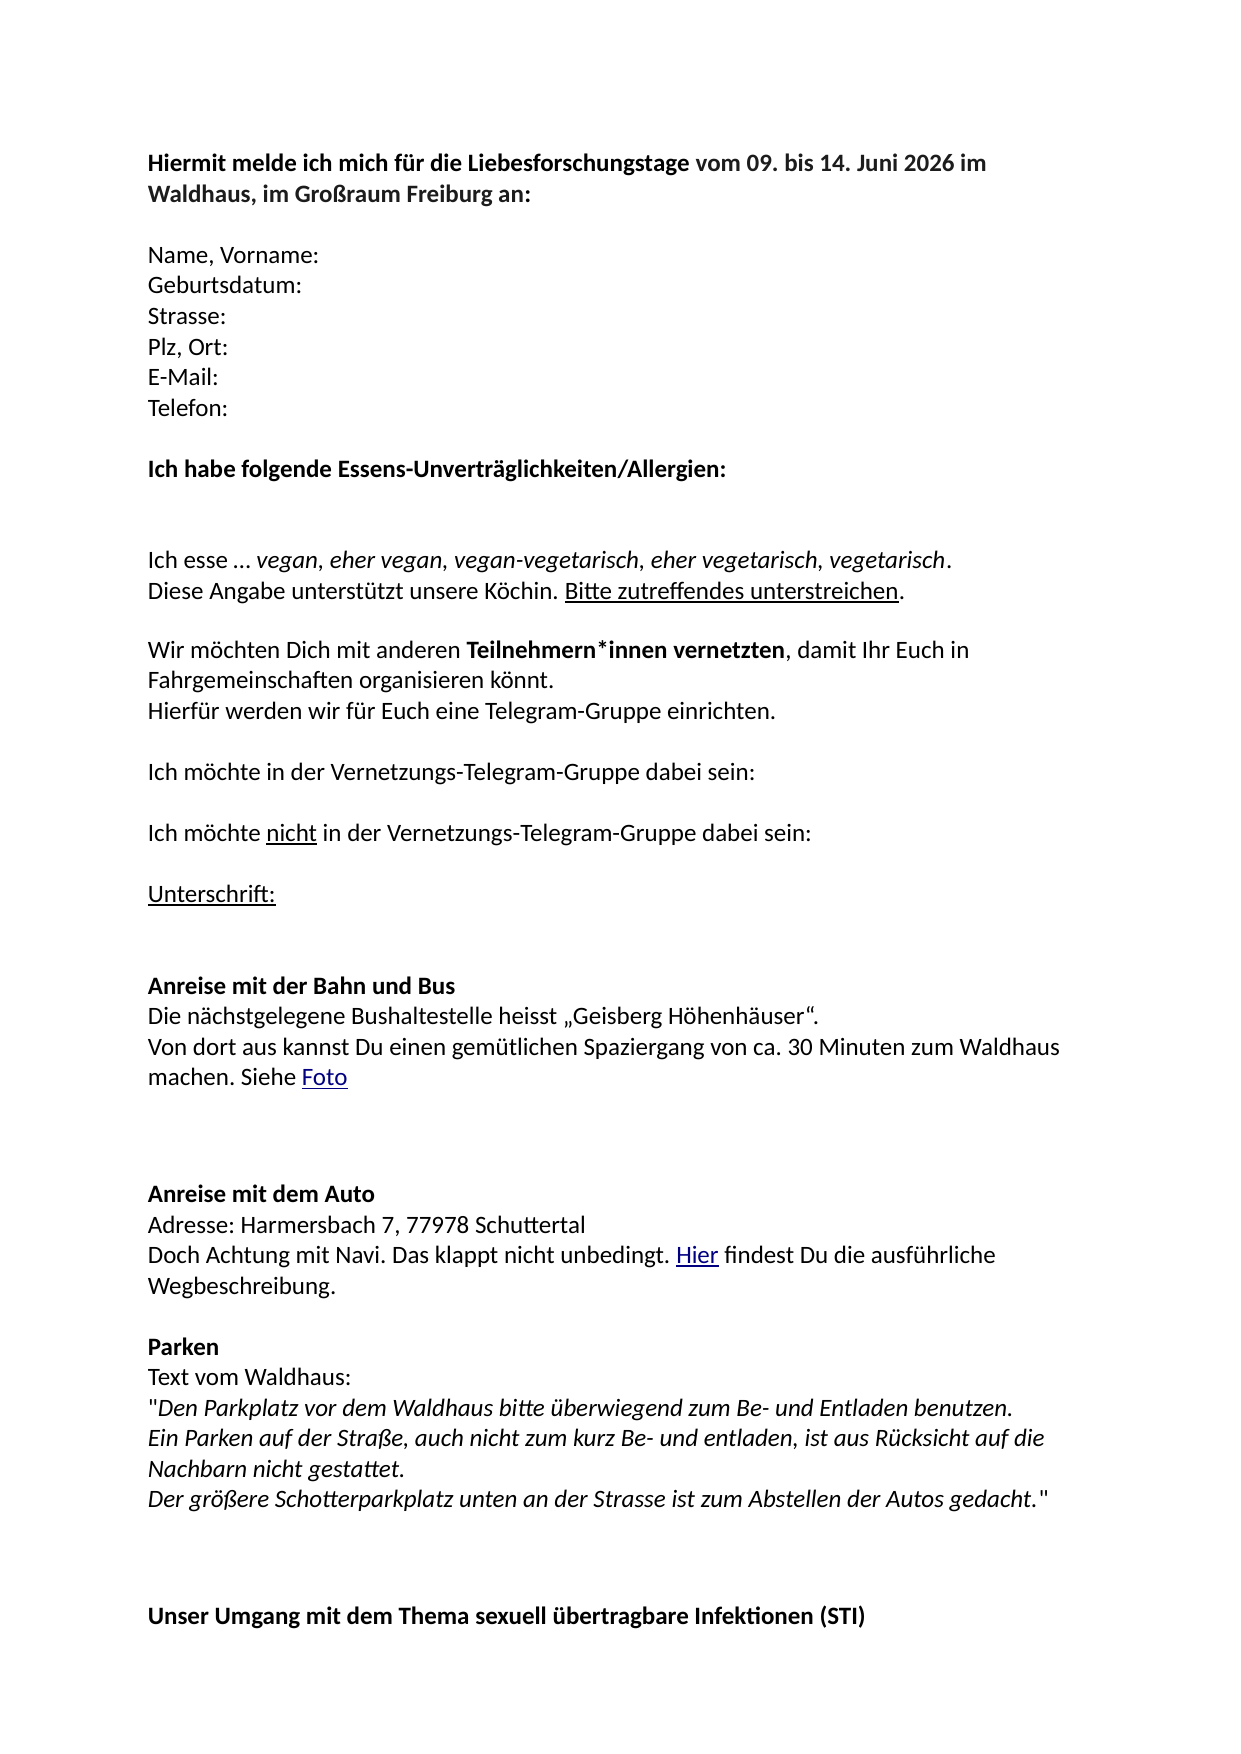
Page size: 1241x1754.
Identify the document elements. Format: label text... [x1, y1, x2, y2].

text Parken [148, 1331, 1093, 1361]
text Ein Parken auf der Straße, auch nicht zum kurz Be- und entladen, ist aus Rücksicht auf die [148, 1422, 1093, 1453]
text Text vom Waldhaus: [148, 1361, 1093, 1392]
text Ich möchte in der Vernetzungs-Telegram-Gruppe dabei sein: [148, 756, 1093, 787]
text Doch Achtung mit Navi. Das klappt nicht unbedingt. Hier findest Du die ausführliche Wegbeschreibung. [148, 1239, 1093, 1300]
text Telefon: [148, 392, 1093, 422]
text Hierfür werden wir für Euch eine Telegram-Gruppe einrichten. [148, 695, 1093, 726]
text E-Mail: [148, 361, 1093, 392]
text Adresse: Harmersbach 7, 77978 Schuttertal [148, 1209, 1093, 1239]
text Ich habe folgende Essens-Unverträglichkeiten/Allergien: [148, 453, 1093, 483]
text Nachbarn nicht gestattet. [148, 1453, 1093, 1483]
text Ich möchte nicht in der Vernetzungs-Telegram-Gruppe dabei sein: [148, 817, 1093, 848]
text Der größere Schotterparkplatz unten an der Strasse ist zum Abstellen der Autos gedacht." [148, 1483, 1093, 1514]
text Unterschrift: [148, 878, 1093, 909]
text Plz, Ort: [148, 331, 1093, 361]
text Wir möchten Dich mit anderen Teilnehmern*innen vernetzten, damit Ihr Euch in Fahrgemeinschaften organisieren könnt. [148, 634, 1093, 695]
text "Den Parkplatz vor dem Waldhaus bitte überwiegend zum Be- und Entladen benutzen. [148, 1392, 1093, 1422]
text Strasse: [148, 300, 1093, 331]
text Die nächstgelegene Bushaltestelle heisst „Geisberg Höhenhäuser“. [148, 1000, 1093, 1031]
text Ich esse … vegan, eher vegan, vegan-vegetarisch, eher vegetarisch, vegetarisch. [148, 544, 1093, 575]
text Anreise mit der Bahn und Bus [148, 970, 1093, 1000]
text Anreise mit dem Auto [148, 1178, 1093, 1209]
text Name, Vorname: [148, 239, 1093, 270]
text Von dort aus kannst Du einen gemütlichen Spaziergang von ca. 30 Minuten zum Waldhaus machen. Siehe Foto [148, 1031, 1093, 1092]
text Geburtsdatum: [148, 270, 1093, 300]
text Unser Umgang mit dem Thema sexuell übertragbare Infektionen (STI) [148, 1600, 1093, 1631]
text Diese Angabe unterstützt unsere Köchin. Bitte zutreffendes unterstreichen. [148, 575, 1093, 605]
text Hiermit melde ich mich für die Liebesforschungstage vom 09. bis 14. Juni 2026 im Waldhaus, im Großraum Freiburg an: [148, 148, 1093, 209]
